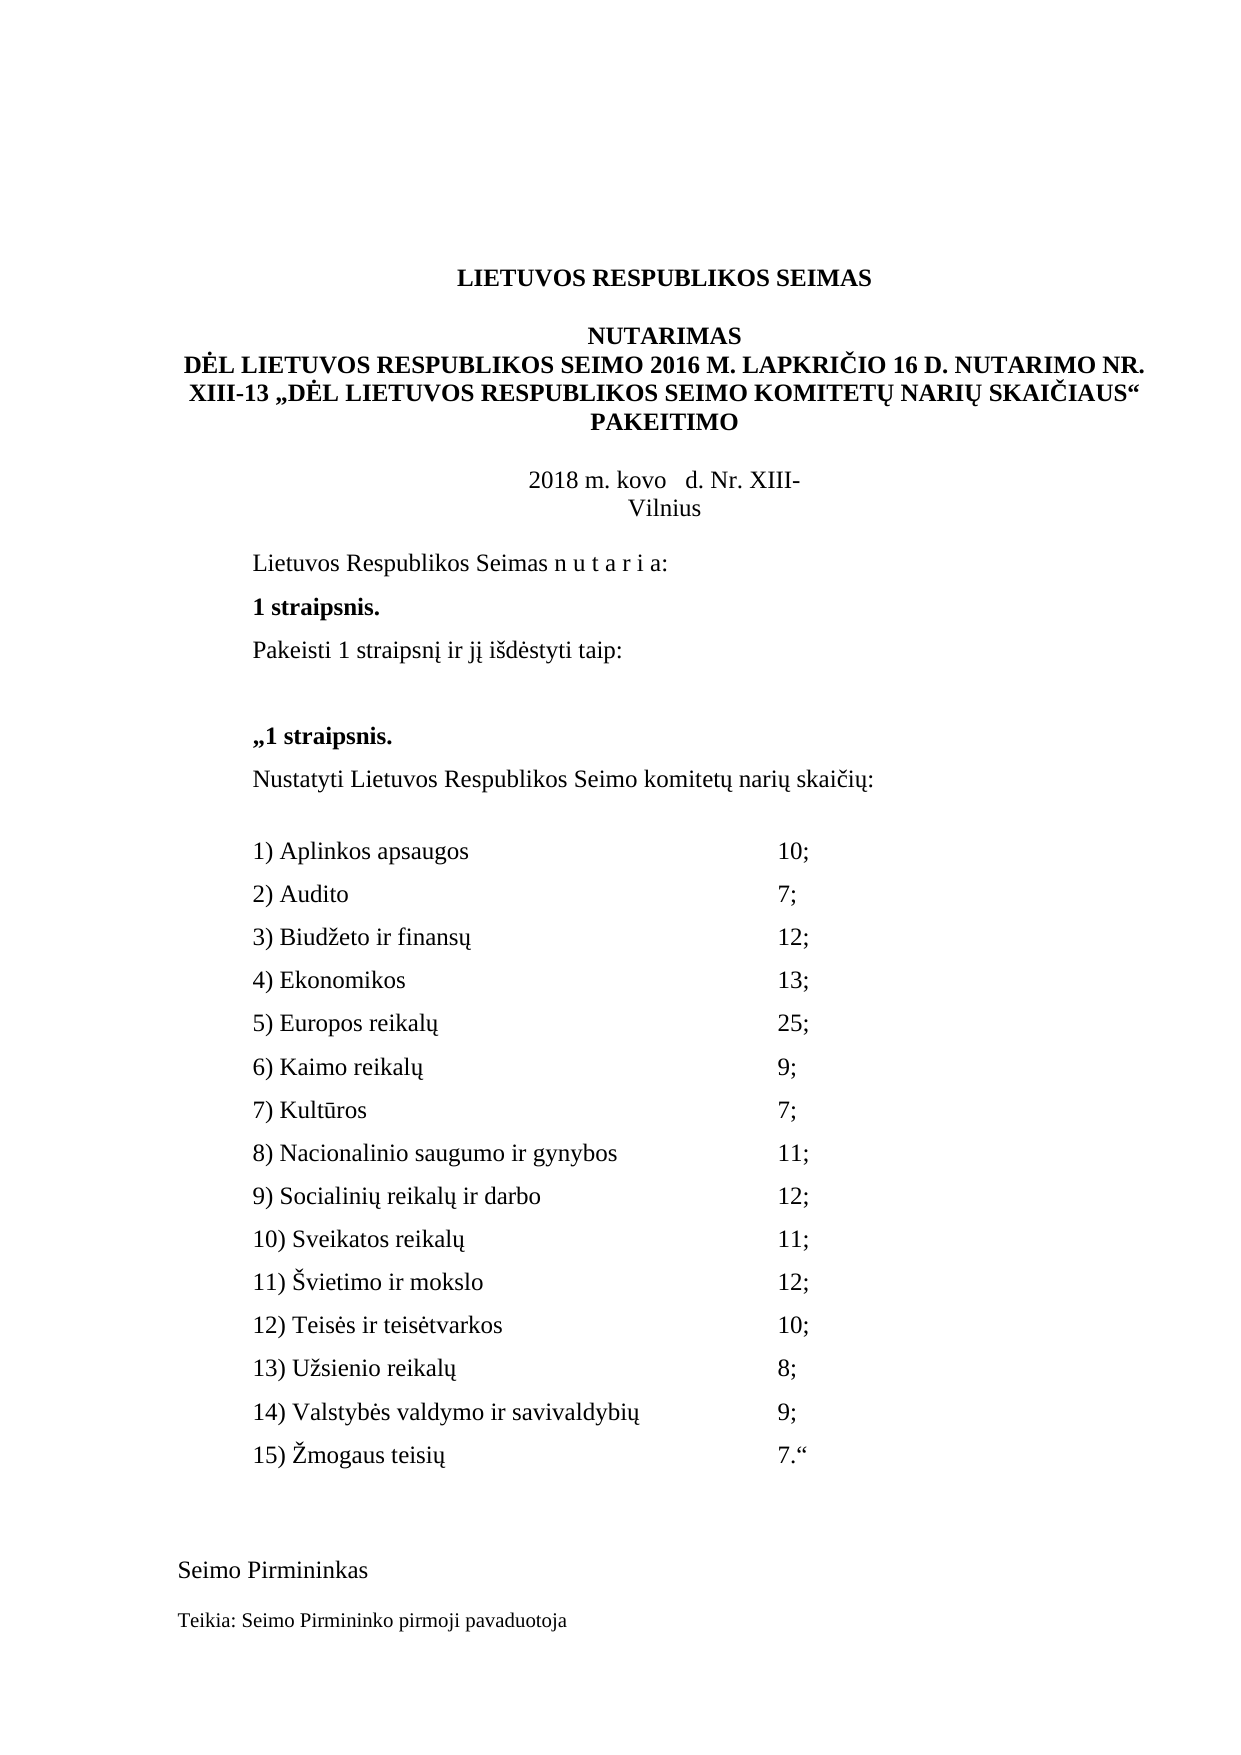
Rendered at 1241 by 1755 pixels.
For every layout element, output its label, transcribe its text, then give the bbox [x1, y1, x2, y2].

text 15) Žmogaus teisių 7.“ [177, 1440, 1152, 1468]
text 2018 m. kovo d. Nr. XIII- [177, 465, 1152, 493]
text Teikia: Seimo Pirmininko pirmoji pavaduotoja [177, 1608, 1152, 1632]
text Seimo Pirmininkas [177, 1555, 1152, 1583]
text Pakeisti 1 straipsnį ir jį išdėstyti taip: [177, 635, 1152, 663]
text 11) Švietimo ir mokslo 12; [177, 1267, 1152, 1296]
text LIETUVOS RESPUBLIKOS SEIMAS [177, 263, 1152, 292]
text 6) Kaimo reikalų 9; [177, 1052, 1152, 1080]
text Nustatyti Lietuvos Respublikos Seimo komitetų narių skaičių: [177, 764, 1152, 793]
text 10) Sveikatos reikalų 11; [177, 1224, 1152, 1253]
text 1 straipsnis. [177, 592, 1152, 620]
text 7) Kultūros 7; [177, 1095, 1152, 1123]
text 13) Užsienio reikalų 8; [177, 1353, 1152, 1382]
text 5) Europos reikalų 25; [177, 1008, 1152, 1037]
text 1) Aplinkos apsaugos 10; [177, 836, 1152, 865]
text 3) Biudžeto ir finansų 12; [177, 922, 1152, 951]
text NUTARIMAS [177, 321, 1152, 350]
text 9) Socialinių reikalų ir darbo 12; [177, 1181, 1152, 1210]
text Lietuvos Respublikos Seimas n u t a r i a: [177, 548, 1152, 577]
text „1 straipsnis. [177, 721, 1152, 750]
text 14) Valstybės valdymo ir savivaldybių 9; [177, 1397, 1152, 1425]
text DĖL LIETUVOS RESPUBLIKOS SEIMO 2016 M. LAPKRIČIO 16 D. NUTARIMO Nr. XIII-13 „DĖL LIETUVOS RESPUBLIKOS SEIMO KOMITETŲ NARIŲ SKAIČIAUS“ PAKEITIMO [177, 350, 1152, 436]
text 8) Nacionalinio saugumo ir gynybos 11; [177, 1138, 1152, 1167]
text 12) Teisės ir teisėtvarkos 10; [177, 1310, 1152, 1339]
text Vilnius [177, 493, 1152, 522]
text 4) Ekonomikos 13; [177, 965, 1152, 994]
text 2) Audito 7; [177, 879, 1152, 908]
